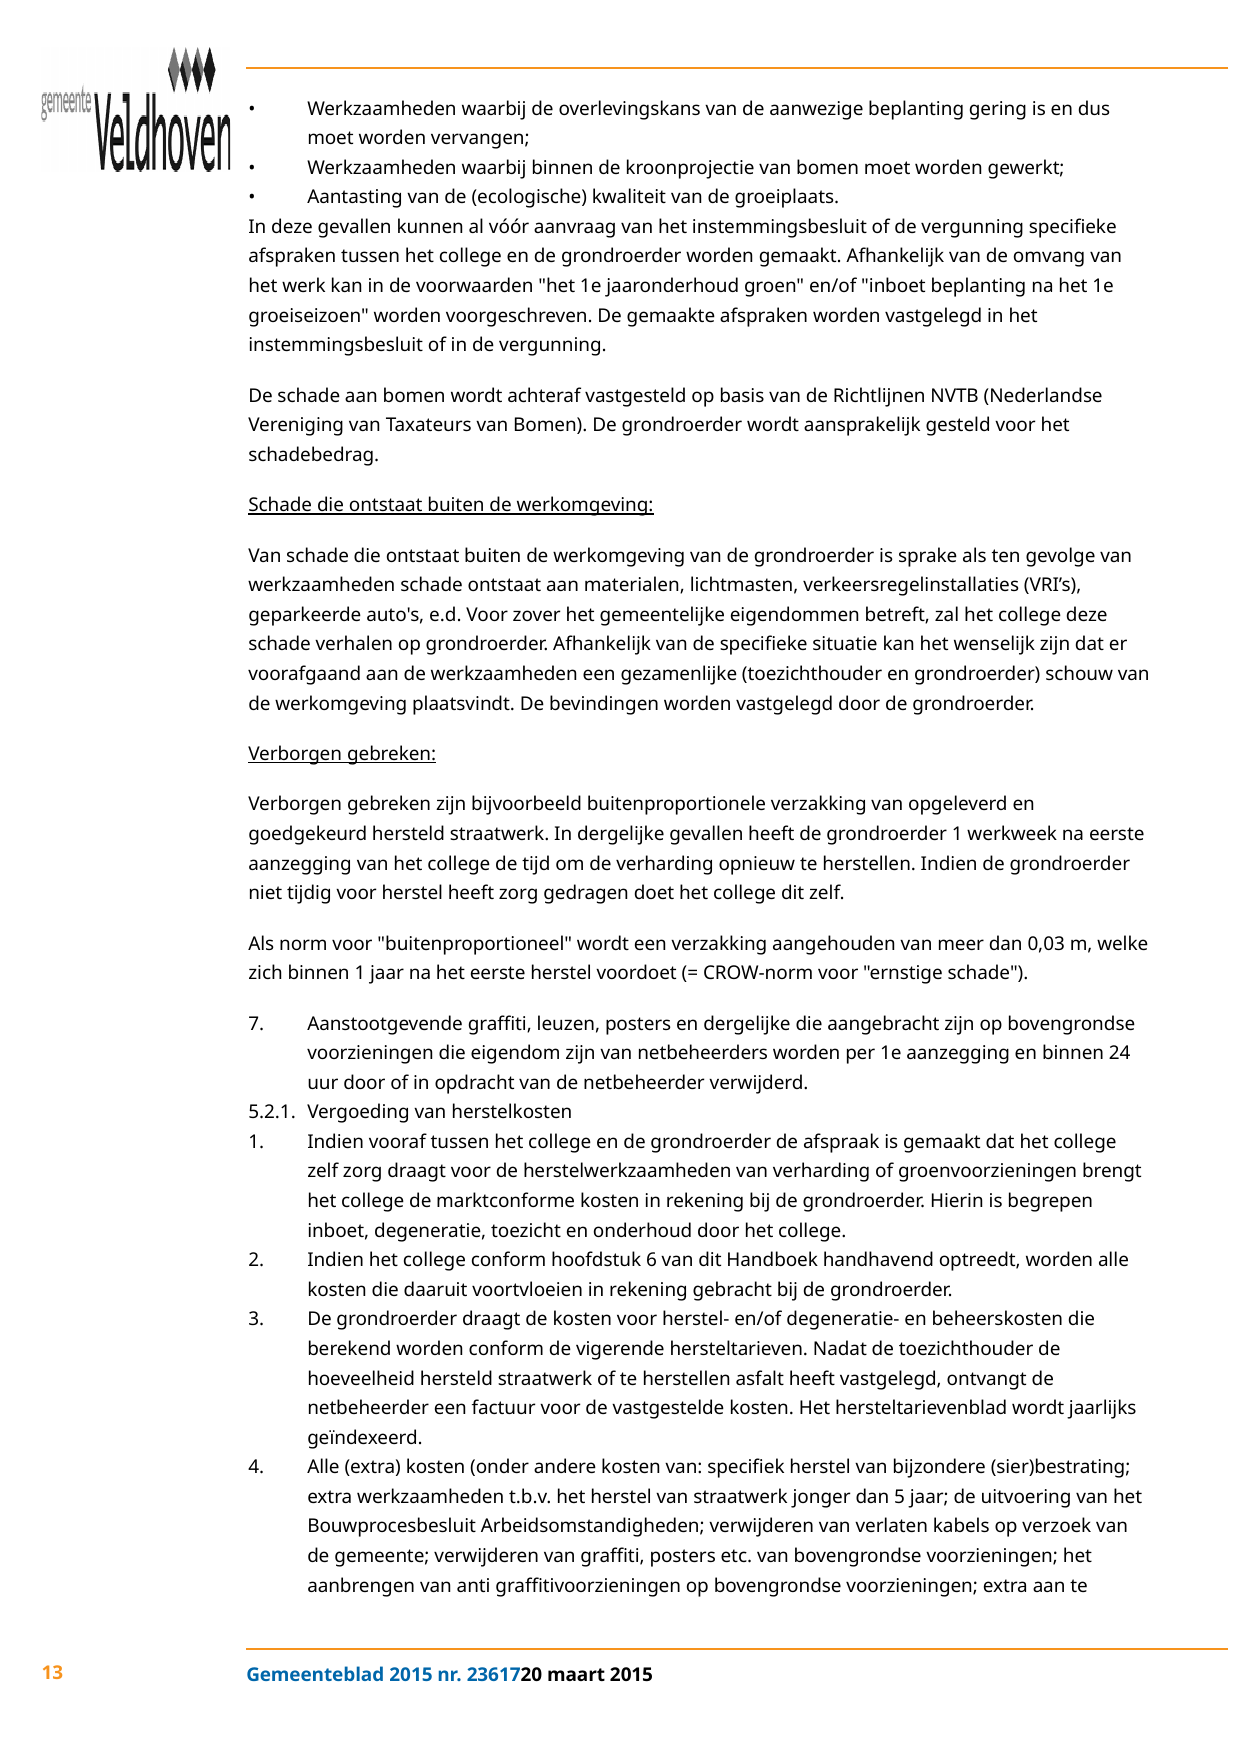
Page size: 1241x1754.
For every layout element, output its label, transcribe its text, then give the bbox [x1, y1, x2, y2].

text Als norm voor "buitenproportioneel" wordt een verzakking aangehouden van meer dan 0,03 m, welke zich binnen 1 jaar na het eerste herstel voordoet (= CROW-norm voor "ernstige schade"). [248, 930, 1152, 985]
list Werkzaamheden waarbij binnen de kroonprojectie van bomen moet worden gewerkt; [248, 154, 1152, 180]
picture [41, 47, 231, 172]
list Vergoeding van herstelkosten [248, 1098, 1152, 1124]
text De schade aan bomen wordt achteraf vastgesteld op basis van de Richtlijnen NVTB (Nederlandse Vereniging van Taxateurs van Bomen). De grondroerder wordt aansprakelijk gesteld voor het schadebedrag. [248, 382, 1152, 467]
list Alle (extra) kosten (onder andere kosten van: specifiek herstel van bijzondere (sier)bestrating; extra werkzaamheden t.b.v. het herstel van straatwerk jonger dan 5 jaar; de uitvoering van het Bouwprocesbesluit Arbeidsomstandigheden; verwijderen van verlaten kabels op verzoek van de gemeente; verwijderen van graffiti, posters etc. van bovengrondse voorzieningen; het aanbrengen van anti graffitivoorzieningen op bovengrondse voorzieningen; extra aan te [248, 1453, 1152, 1598]
text Verborgen gebreken zijn bijvoorbeeld buitenproportionele verzakking van opgeleverd en goedgekeurd hersteld straatwerk. In dergelijke gevallen heeft de grondroerder 1 werkweek na eerste aanzegging van het college de tijd om de verharding opnieuw te herstellen. Indien de grondroerder niet tijdig voor herstel heeft zorg gedragen doet het college dit zelf. [248, 791, 1152, 905]
list Indien vooraf tussen het college en de grondroerder de afspraak is gemaakt dat het college zelf zorg draagt voor de herstelwerkzaamheden van verharding of groenvoorzieningen brengt het college de marktconforme kosten in rekening bij de grondroerder. Hierin is begrepen inboet, degeneratie, toezicht en onderhoud door het college. [248, 1128, 1152, 1243]
text Van schade die ontstaat buiten de werkomgeving van de grondroerder is sprake als ten gevolge van werkzaamheden schade ontstaat aan materialen, lichtmasten, verkeersregelinstallaties (VRI’s), geparkeerde auto's, e.d. Voor zover het gemeentelijke eigendommen betreft, zal het college deze schade verhalen op grondroerder. Afhankelijk van de specifieke situatie kan het wenselijk zijn dat er voorafgaand aan de werkzaamheden een gezamenlijke (toezichthouder en grondroerder) schouw van de werkomgeving plaatsvindt. De bevindingen worden vastgelegd door de grondroerder. [248, 542, 1152, 716]
text Verborgen gebreken: [248, 740, 1152, 766]
list Werkzaamheden waarbij de overlevingskans van de aanwezige beplanting gering is en dus moet worden vervangen; [248, 95, 1152, 150]
text Schade die ontstaat buiten de werkomgeving: [248, 491, 1152, 517]
list Aanstootgevende graffiti, leuzen, posters en dergelijke die aangebracht zijn op bovengrondse voorzieningen die eigendom zijn van netbeheerders worden per 1e aanzegging en binnen 24 uur door of in opdracht van de netbeheerder verwijderd. [248, 1010, 1152, 1095]
list Aantasting van de (ecologische) kwaliteit van de groeiplaats. [248, 183, 1152, 209]
list De grondroerder draagt de kosten voor herstel- en/of degeneratie- en beheerskosten die berekend worden conform de vigerende hersteltarieven. Nadat de toezichthouder de hoeveelheid hersteld straatwerk of te herstellen asfalt heeft vastgelegd, ontvangt de netbeheerder een factuur voor de vastgestelde kosten. Het hersteltarievenblad wordt jaarlijks geïndexeerd. [248, 1306, 1152, 1450]
text In deze gevallen kunnen al vóór aanvraag van het instemmingsbesluit of de vergunning specifieke afspraken tussen het college en de grondroerder worden gemaakt. Afhankelijk van de omvang van het werk kan in de voorwaarden "het 1e jaaronderhoud groen" en/of "inboet beplanting na het 1e groeiseizoen" worden voorgeschreven. De gemaakte afspraken worden vastgelegd in het instemmingsbesluit of in de vergunning. [248, 213, 1152, 357]
list Indien het college conform hoofdstuk 6 van dit Handboek handhavend optreedt, worden alle kosten die daaruit voortvloeien in rekening gebracht bij de grondroerder. [248, 1246, 1152, 1302]
